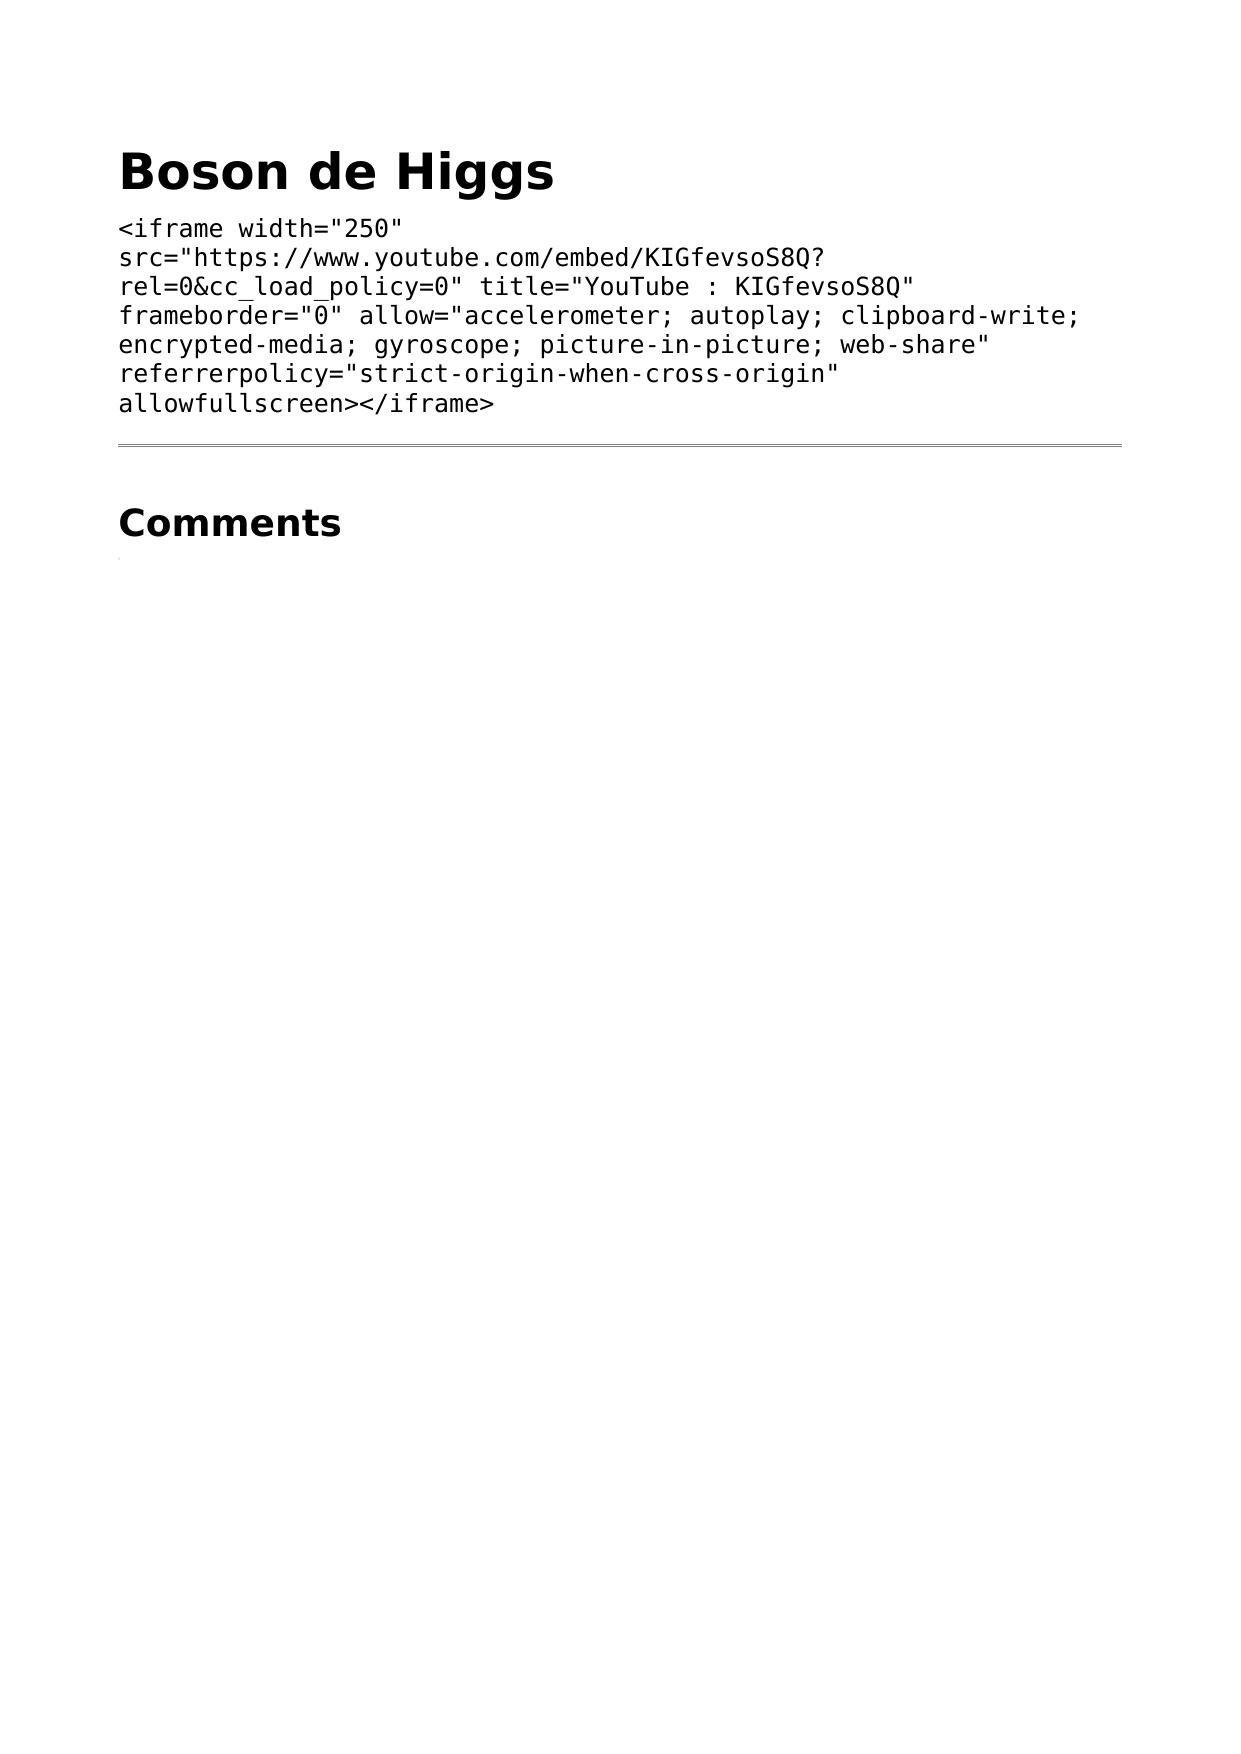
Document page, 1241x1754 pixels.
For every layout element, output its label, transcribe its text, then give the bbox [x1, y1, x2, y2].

subtitle Boson de Higgs [118, 143, 1122, 201]
subtitle Comments [118, 501, 1122, 545]
text <iframe width="250" src="https://www.youtube.com/embed/KIGfevsoS8Q?rel=0&cc_load_policy=0" title="YouTube : KIGfevsoS8Q" frameborder="0" allow="accelerometer; autoplay; clipboard-write; encrypted-media; gyroscope; picture-in-picture; web-share" referrerpolicy="strict-origin-when-cross-origin" allowfullscreen></iframe> [118, 214, 1122, 418]
